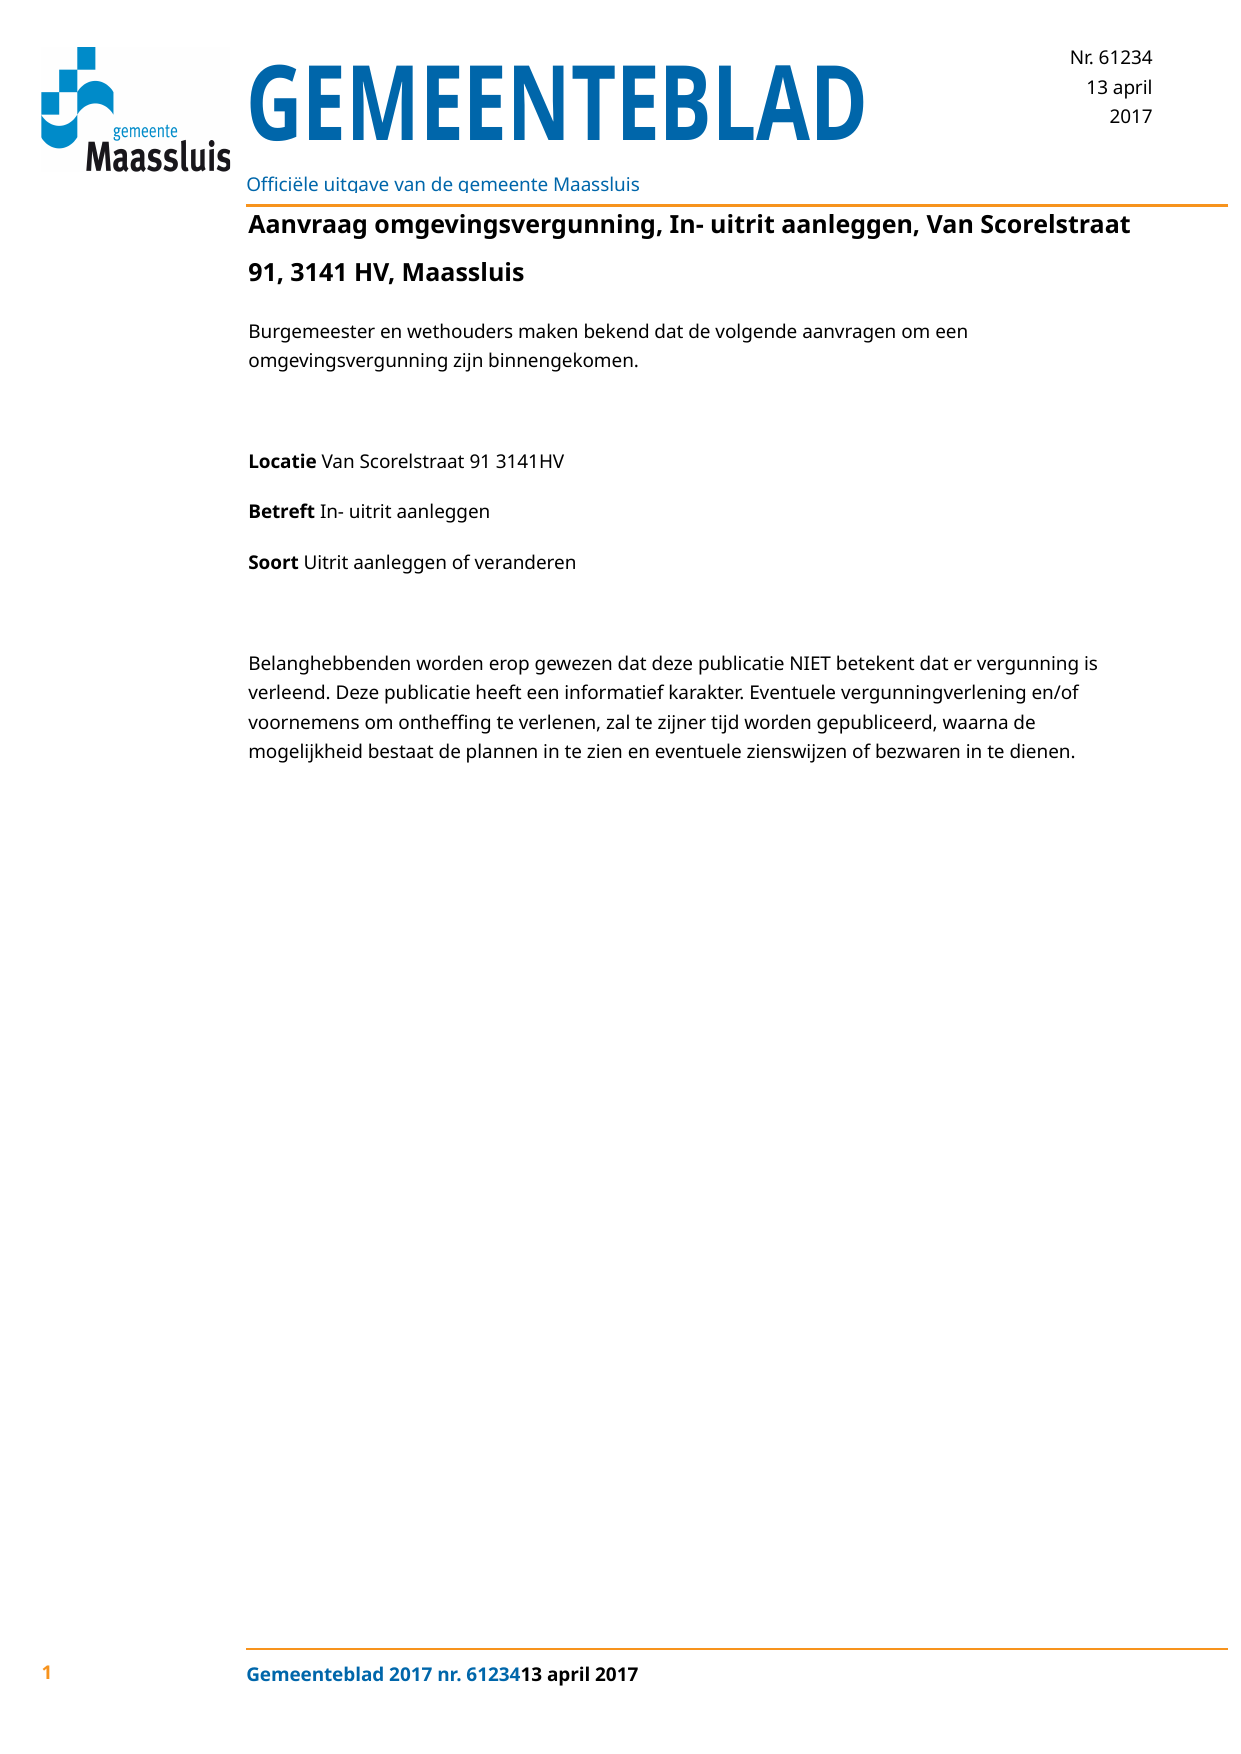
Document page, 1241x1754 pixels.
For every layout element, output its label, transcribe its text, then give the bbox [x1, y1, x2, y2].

text Aanvraag omgevingsvergunning, In- uitrit aanleggen, Van Scorelstraat 91, 3141 HV, Maassluis [248, 207, 1152, 288]
picture [41, 47, 231, 172]
text Betreft In- uitrit aanleggen [248, 499, 1152, 524]
text Belanghebbenden worden erop gewezen dat deze publicatie NIET betekent dat er vergunning is verleend. Deze publicatie heeft een informatief karakter. Eventuele vergunningverlening en/of voornemens om ontheffing te verlenen, zal te zijner tijd worden gepubliceerd, waarna de mogelijkheid bestaat de plannen in te zien en eventuele zienswijzen of bezwaren in te dienen. [248, 650, 1152, 764]
picture [41, 47, 77, 92]
text Burgemeester en wethouders maken bekend dat de volgende aanvragen om een omgevingsvergunning zijn binnengekomen. [248, 318, 1152, 373]
text Locatie Van Scorelstraat 91 3141HV [248, 448, 1152, 474]
text Soort Uitrit aanleggen of veranderen [248, 549, 1152, 575]
